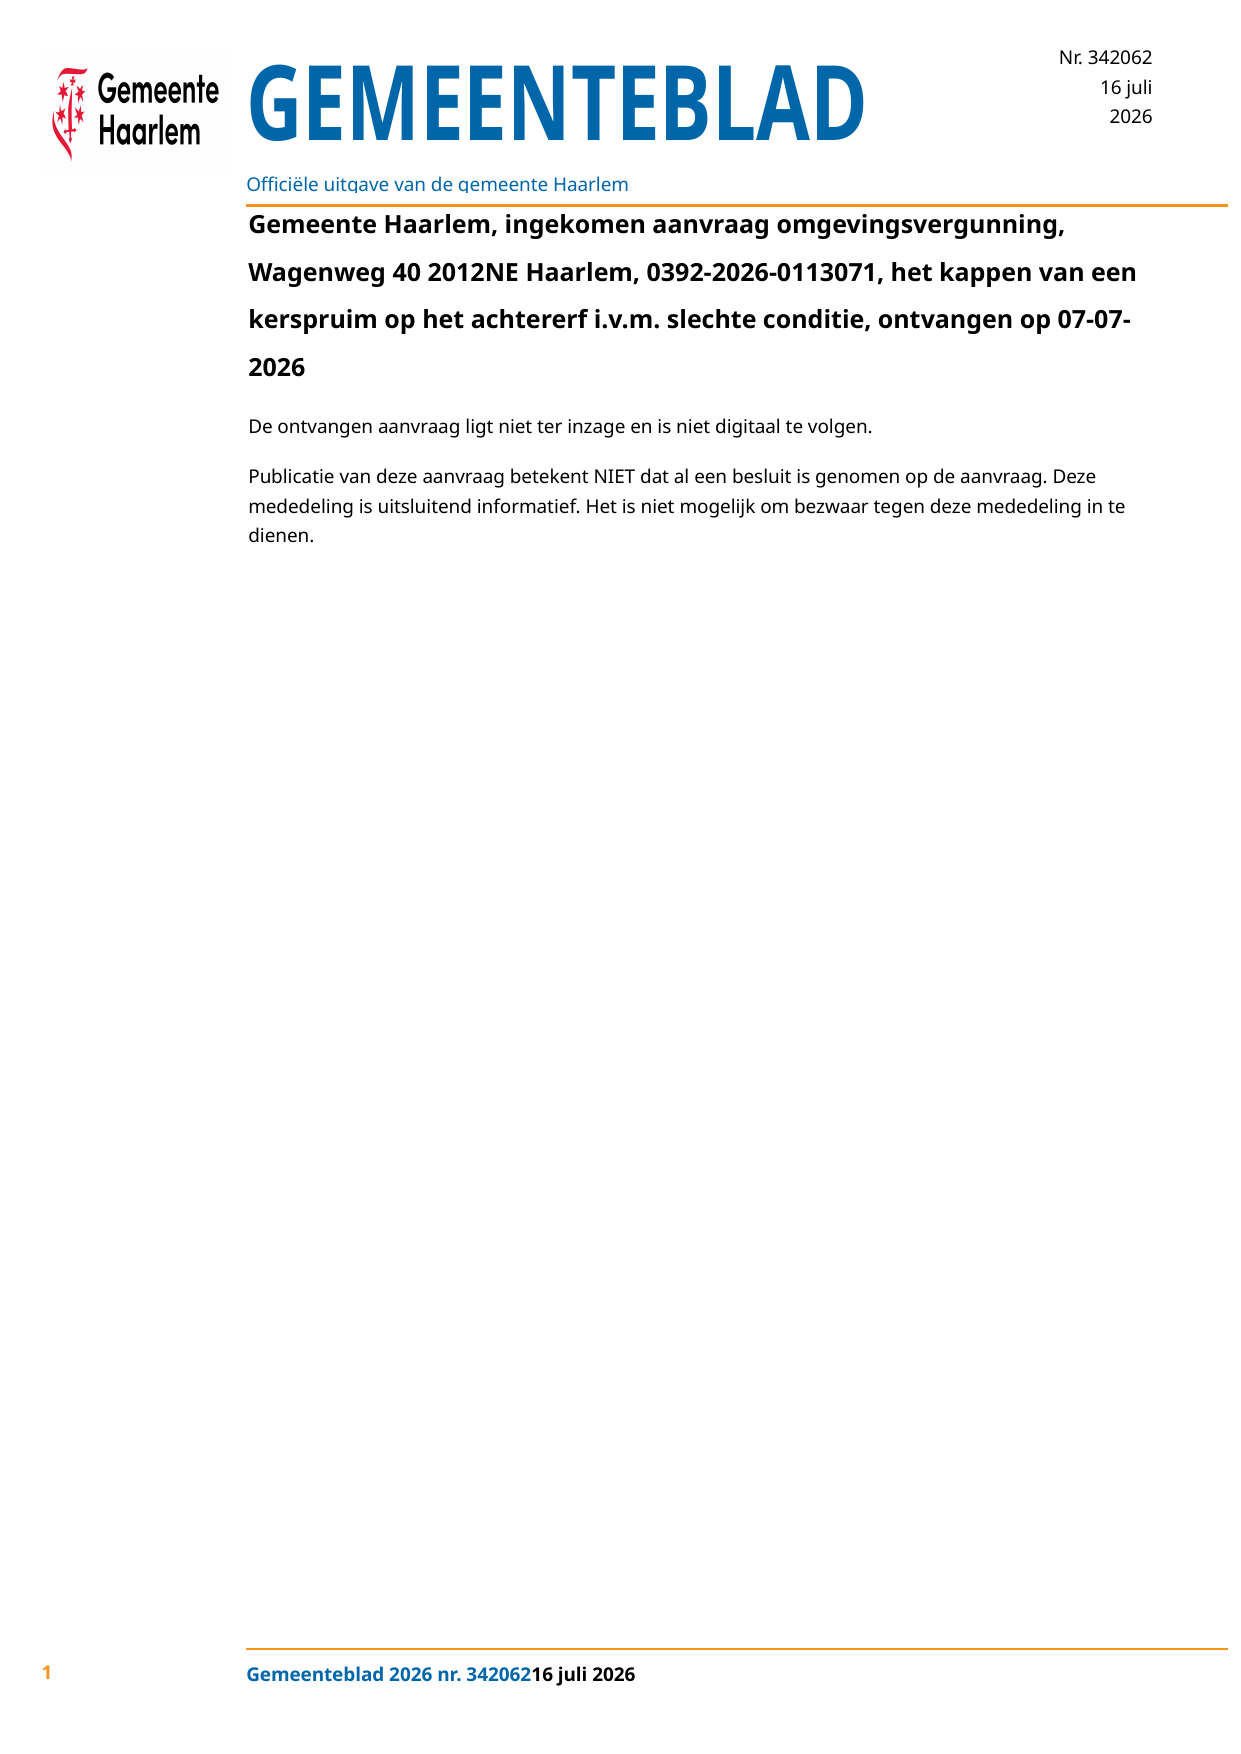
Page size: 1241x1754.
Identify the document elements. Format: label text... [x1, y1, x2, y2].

picture [41, 47, 231, 172]
text Publicatie van deze aanvraag betekent NIET dat al een besluit is genomen op de aanvraag. Deze mededeling is uitsluitend informatief. Het is niet mogelijk om bezwaar tegen deze mededeling in te dienen. [248, 463, 1152, 548]
text De ontvangen aanvraag ligt niet ter inzage en is niet digitaal te volgen. [248, 413, 1152, 439]
text Gemeente Haarlem, ingekomen aanvraag omgevingsvergunning, Wagenweg 40 2012NE Haarlem, 0392-2026-0113071, het kappen van een kerspruim op het achtererf i.v.m. slechte conditie, ontvangen op 07-07-2026 [248, 207, 1152, 384]
